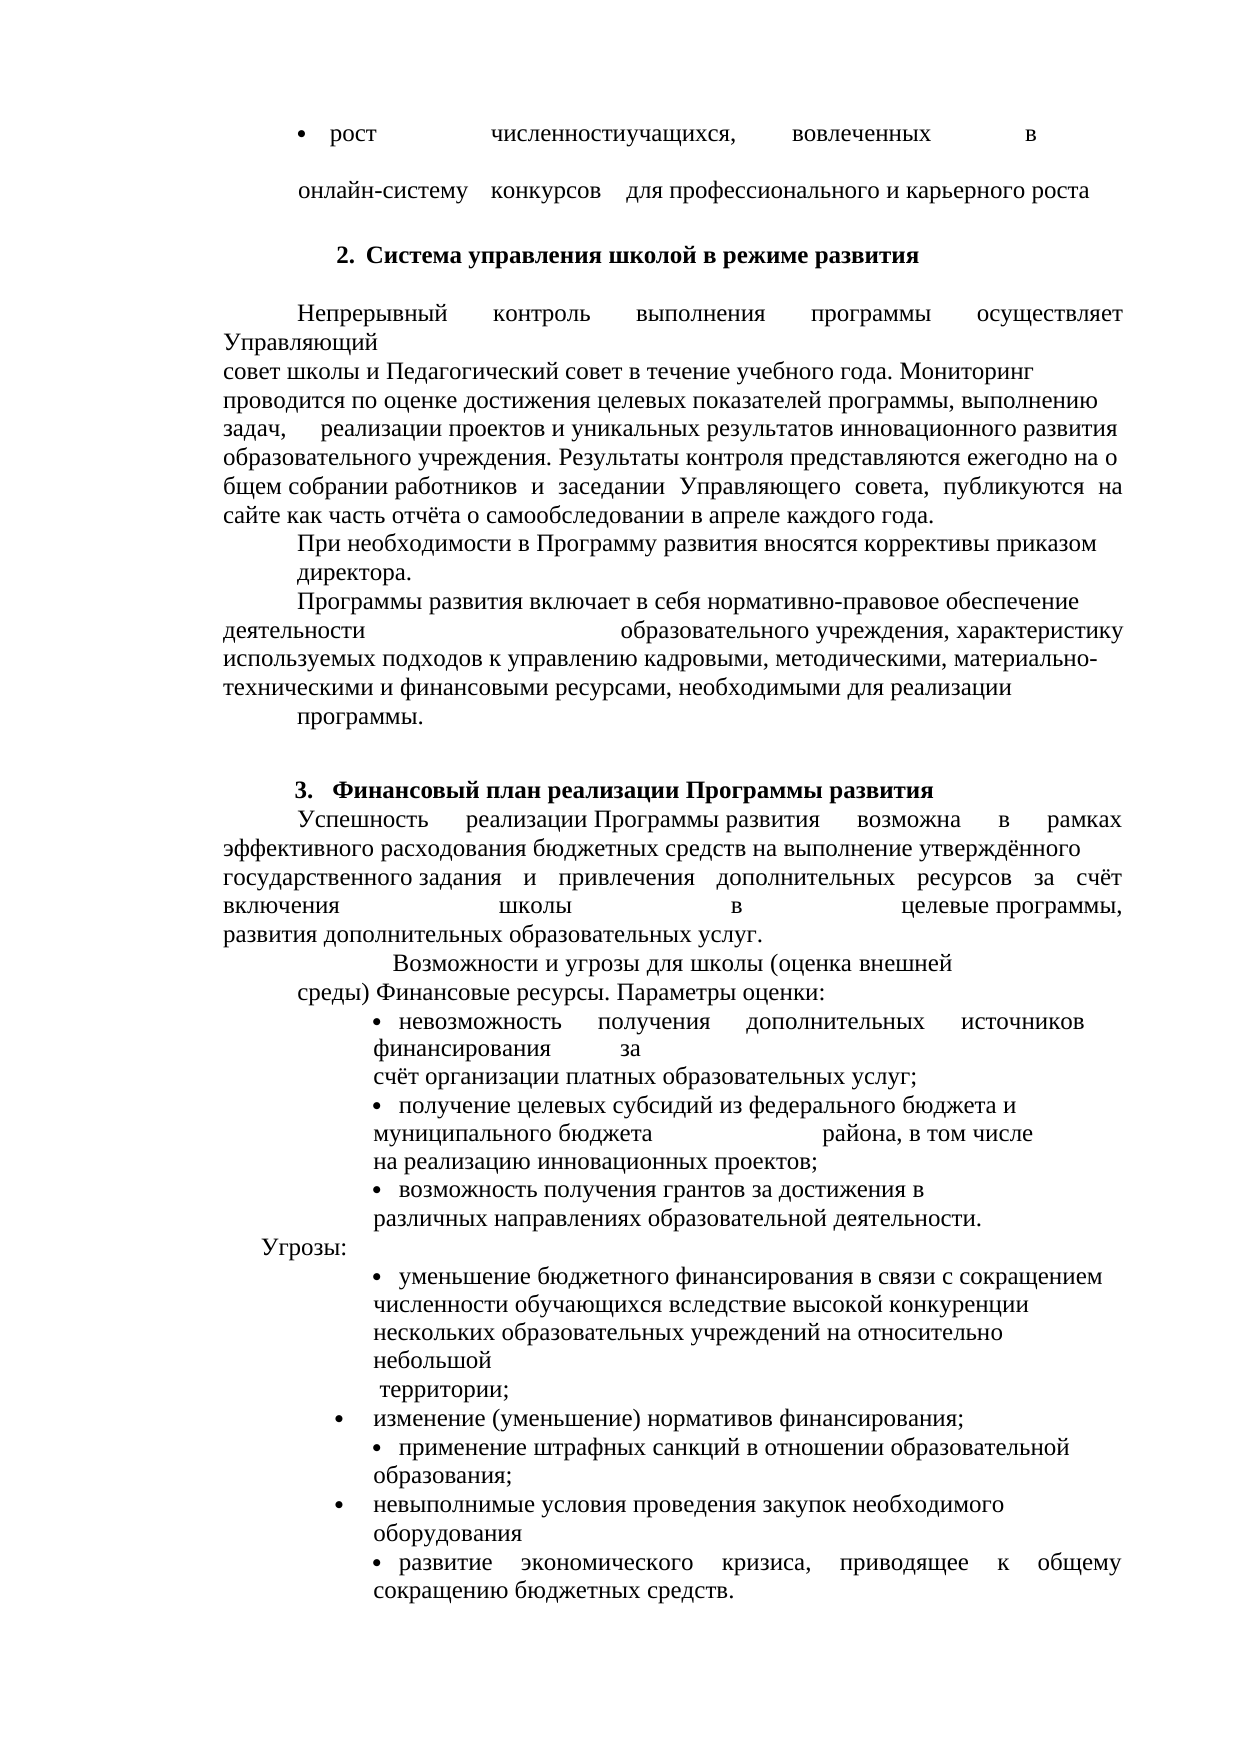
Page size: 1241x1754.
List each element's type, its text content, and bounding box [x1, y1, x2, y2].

text Непрерывный контроль выполнения программы осуществляет Управляющий совет школы и Педагогический совет в течение учебного года. Мониторинг проводится по оценке достижения целевых показателей программы, выполнению задач, реализации проектов и уникальных результатов инновационного развития образовательного учреждения. Результаты контроля представляются ежегодно на общем собрании работников и заседании Управляющего совета, публикуются на сайте как часть отчёта о самообследовании в апреле каждого года. [223, 298, 1123, 528]
text Возможности и угрозы для школы (оценка внешней среды) Финансовые ресурсы. Параметры оценки: [297, 948, 953, 1005]
list развитие экономического кризиса, приводящее к общему сокращению бюджетных средств. [373, 1547, 1122, 1603]
text онлайн-систему конкурсов для профессионального и карьерного роста [298, 176, 1122, 204]
list возможность получения грантов за достижения в различных направлениях образовательной деятельности. [373, 1174, 1033, 1232]
subtitle Система управления школой в режиме развития [336, 240, 1152, 269]
list получение целевых субсидий из федерального бюджета и муниципального бюджета района, в том числе на реализацию инновационных проектов; [373, 1090, 1033, 1174]
text территории; [373, 1374, 1123, 1402]
subtitle Финансовый план реализации Программы развития [294, 775, 1152, 804]
list изменение (уменьшение) нормативов финансирования; [335, 1403, 1152, 1432]
list рост численности учащихся, вовлеченных в [298, 118, 1122, 176]
list невозможность получения дополнительных источников финансирования за счёт организации платных образовательных услуг; [373, 1006, 1085, 1089]
list уменьшение бюджетного финансирования в связи с сокращением численности обучающихся вследствие высокой конкуренции нескольких образовательных учреждений на относительно небольшой [373, 1261, 1123, 1373]
text Угрозы: [261, 1232, 1152, 1261]
list невыполнимые условия проведения закупок необходимого оборудования [335, 1489, 1152, 1547]
text программы. [223, 701, 1123, 730]
text директора. [223, 557, 1123, 586]
text Успешность реализации Программы развития возможна в рамках эффективного расходования бюджетных средств на выполнение утверждённого государственного задания и привлечения дополнительных ресурсов за счёт включения школы в целевые программы, развития дополнительных образовательных услуг. [223, 804, 1122, 948]
text Программы развития включает в себя нормативно-правовое обеспечение деятельности образовательного учреждения, характеристику используемых подходов к управлению кадровыми, методическими, материально-техническими и финансовыми ресурсами, необходимыми для реализации [223, 586, 1123, 701]
text При необходимости в Программу развития вносятся коррективы приказом [223, 528, 1123, 557]
list применение штрафных санкций в отношении образовательной образования; [373, 1432, 1123, 1489]
